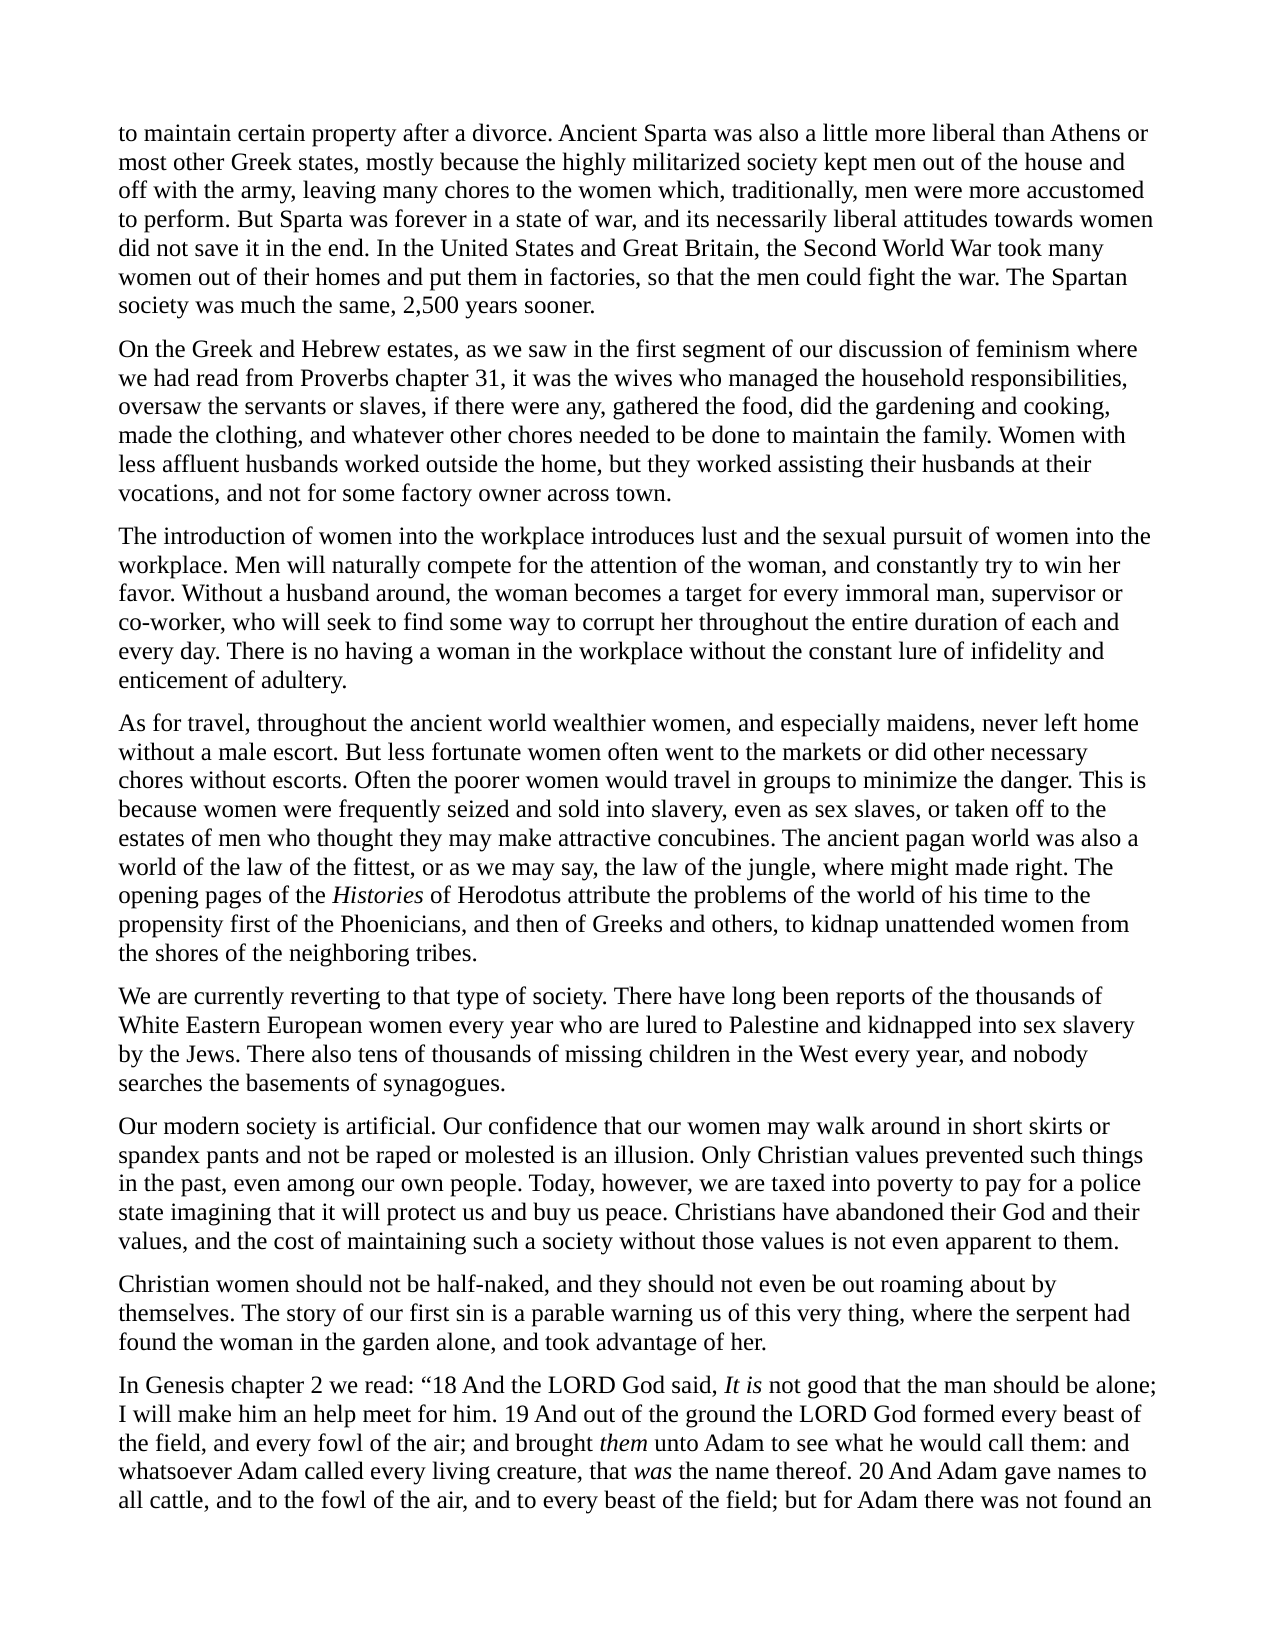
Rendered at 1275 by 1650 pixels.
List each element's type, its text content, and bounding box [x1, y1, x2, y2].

text Our modern society is artificial. Our confidence that our women may walk around in short skirts or spandex pants and not be raped or molested is an illusion. Only Christian values prevented such things in the past, even among our own people. Today, however, we are taxed into poverty to pay for a police state imagining that it will protect us and buy us peace. Christians have abandoned their God and their values, and the cost of maintaining such a society without those values is not even apparent to them. [118, 1111, 1157, 1255]
text As for travel, throughout the ancient world wealthier women, and especially maidens, never left home without a male escort. But less fortunate women often went to the markets or did other necessary chores without escorts. Often the poorer women would travel in groups to minimize the danger. This is because women were frequently seized and sold into slavery, even as sex slaves, or taken off to the estates of men who thought they may make attractive concubines. The ancient pagan world was also a world of the law of the fittest, or as we may say, the law of the jungle, where might made right. The opening pages of the Histories of Herodotus attribute the problems of the world of his time to the propensity first of the Phoenicians, and then of Greeks and others, to kidnap unattended women from the shores of the neighboring tribes. [118, 708, 1157, 967]
text The introduction of women into the workplace introduces lust and the sexual pursuit of women into the workplace. Men will naturally compete for the attention of the woman, and constantly try to win her favor. Without a husband around, the woman becomes a target for every immoral man, supervisor or co-worker, who will seek to find some way to corrupt her throughout the entire duration of each and every day. There is no having a woman in the workplace without the constant lure of infidelity and enticement of adultery. [118, 521, 1157, 693]
text On the Greek and Hebrew estates, as we saw in the first segment of our discussion of feminism where we had read from Proverbs chapter 31, it was the wives who managed the household responsibilities, oversaw the servants or slaves, if there were any, gathered the food, did the gardening and cooking, made the clothing, and whatever other chores needed to be done to maintain the family. Women with less affluent husbands worked outside the home, but they worked assisting their husbands at their vocations, and not for some factory owner across town. [118, 334, 1157, 506]
text In Genesis chapter 2 we read: “18 And the LORD God said, It is not good that the man should be alone; I will make him an help meet for him. 19 And out of the ground the LORD God formed every beast of the field, and every fowl of the air; and brought them unto Adam to see what he would call them: and whatsoever Adam called every living creature, that was the name thereof. 20 And Adam gave names to all cattle, and to the fowl of the air, and to every beast of the field; but for Adam there was not found an [118, 1370, 1157, 1514]
text We are currently reverting to that type of society. There have long been reports of the thousands of White Eastern European women every year who are lured to Palestine and kidnapped into sex slavery by the Jews. There also tens of thousands of missing children in the West every year, and nobody searches the basements of synagogues. [118, 981, 1157, 1096]
text Christian women should not be half-naked, and they should not even be out roaming about by themselves. The story of our first sin is a parable warning us of this very thing, where the serpent had found the woman in the garden alone, and took advantage of her. [118, 1269, 1157, 1356]
text to maintain certain property after a divorce. Ancient Sparta was also a little more liberal than Athens or most other Greek states, mostly because the highly militarized society kept men out of the house and off with the army, leaving many chores to the women which, traditionally, men were more accustomed to perform. But Sparta was forever in a state of war, and its necessarily liberal attitudes towards women did not save it in the end. In the United States and Great Britain, the Second World War took many women out of their homes and put them in factories, so that the men could fight the war. The Spartan society was much the same, 2,500 years sooner. [118, 118, 1157, 319]
